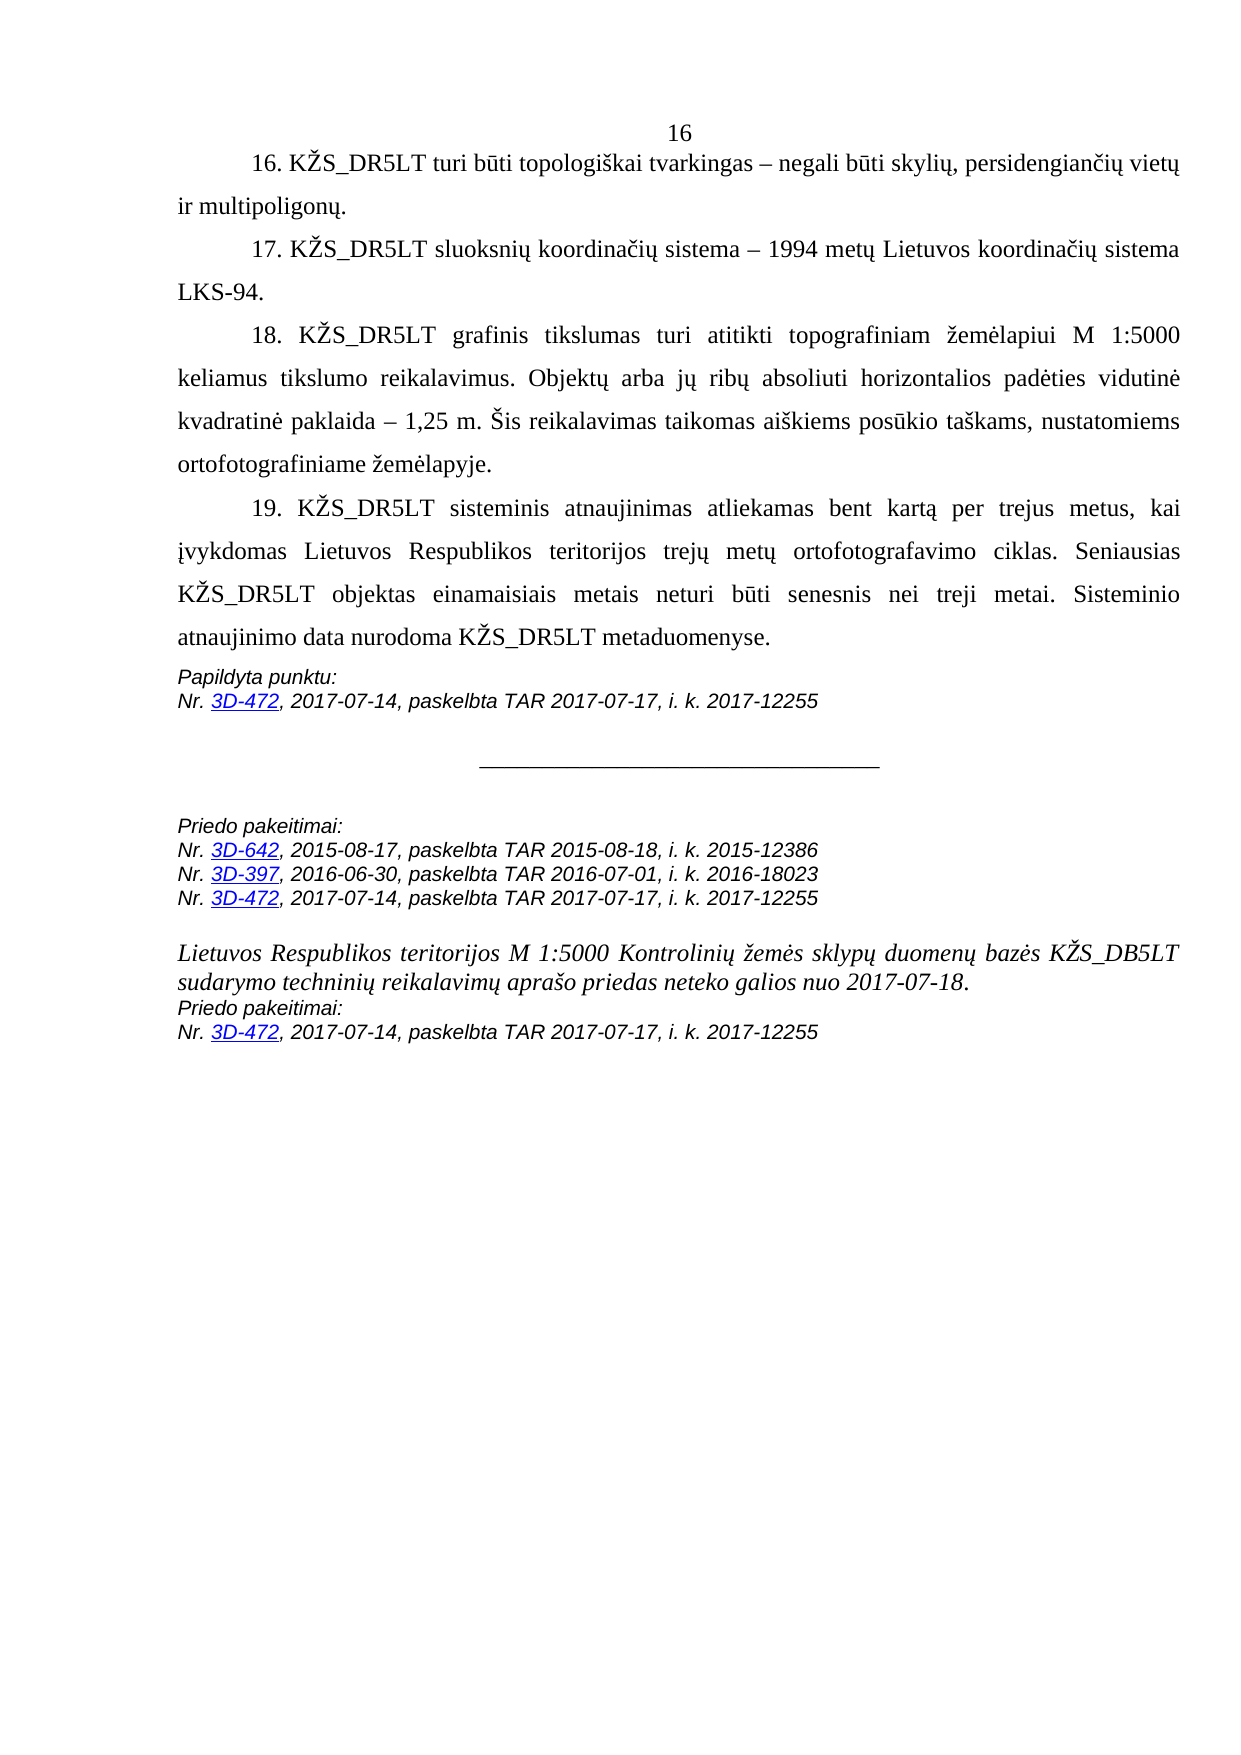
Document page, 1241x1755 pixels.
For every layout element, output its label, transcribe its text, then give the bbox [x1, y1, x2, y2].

text 16. KŽS_DR5LT turi būti topologiškai tvarkingas – negali būti skylių, persidengiančių vietų ir multipoligonų. [177, 148, 1181, 219]
text Lietuvos Respublikos teritorijos M 1:5000 kontrolinių žemės sklypų duomenų bazės KŽS_DB5LT sudarymo techninių reikalavimų aprašo priedas neteko galios nuo 2017-07-18. [177, 938, 1181, 996]
text Nr. 3D-642, 2015-08-17, paskelbta TAR 2015-08-18, i. k. 2015-12386 [177, 838, 1181, 862]
text Priedo pakeitimai: [177, 814, 1181, 838]
text ________________________________ [177, 742, 1181, 771]
text 19. KŽS_DR5LT sisteminis atnaujinimas atliekamas bent kartą per trejus metus, kai įvykdomas Lietuvos Respublikos teritorijos trejų metų ortofotografavimo ciklas. Seniausias KŽS_DR5LT objektas einamaisiais metais neturi būti senesnis nei treji metai. Sisteminio atnaujinimo data nurodoma KŽS_DR5LT metaduomenyse. [177, 493, 1181, 651]
text 17. KŽS_DR5LT sluoksnių koordinačių sistema – 1994 metų Lietuvos koordinačių sistema LKS-94. [177, 234, 1181, 306]
text Papildyta punktu: [177, 665, 1181, 689]
text Nr. 3D-472, 2017-07-14, paskelbta TAR 2017-07-17, i. k. 2017-12255 [177, 1020, 1181, 1044]
text Nr. 3D-472, 2017-07-14, paskelbta TAR 2017-07-17, i. k. 2017-12255 [177, 886, 1181, 909]
text Priedo pakeitimai: [177, 996, 1181, 1020]
text 18. KŽS_DR5LT grafinis tikslumas turi atitikti topografiniam žemėlapiui M 1:5000 keliamus tikslumo reikalavimus. Objektų arba jų ribų absoliuti horizontalios padėties vidutinė kvadratinė paklaida – 1,25 m. Šis reikalavimas taikomas aiškiems posūkio taškams, nustatomiems ortofotografiniame žemėlapyje. [177, 320, 1181, 478]
text Nr. 3D-397, 2016-06-30, paskelbta TAR 2016-07-01, i. k. 2016-18023 [177, 862, 1181, 886]
text Nr. 3D-472, 2017-07-14, paskelbta TAR 2017-07-17, i. k. 2017-12255 [177, 689, 1181, 713]
